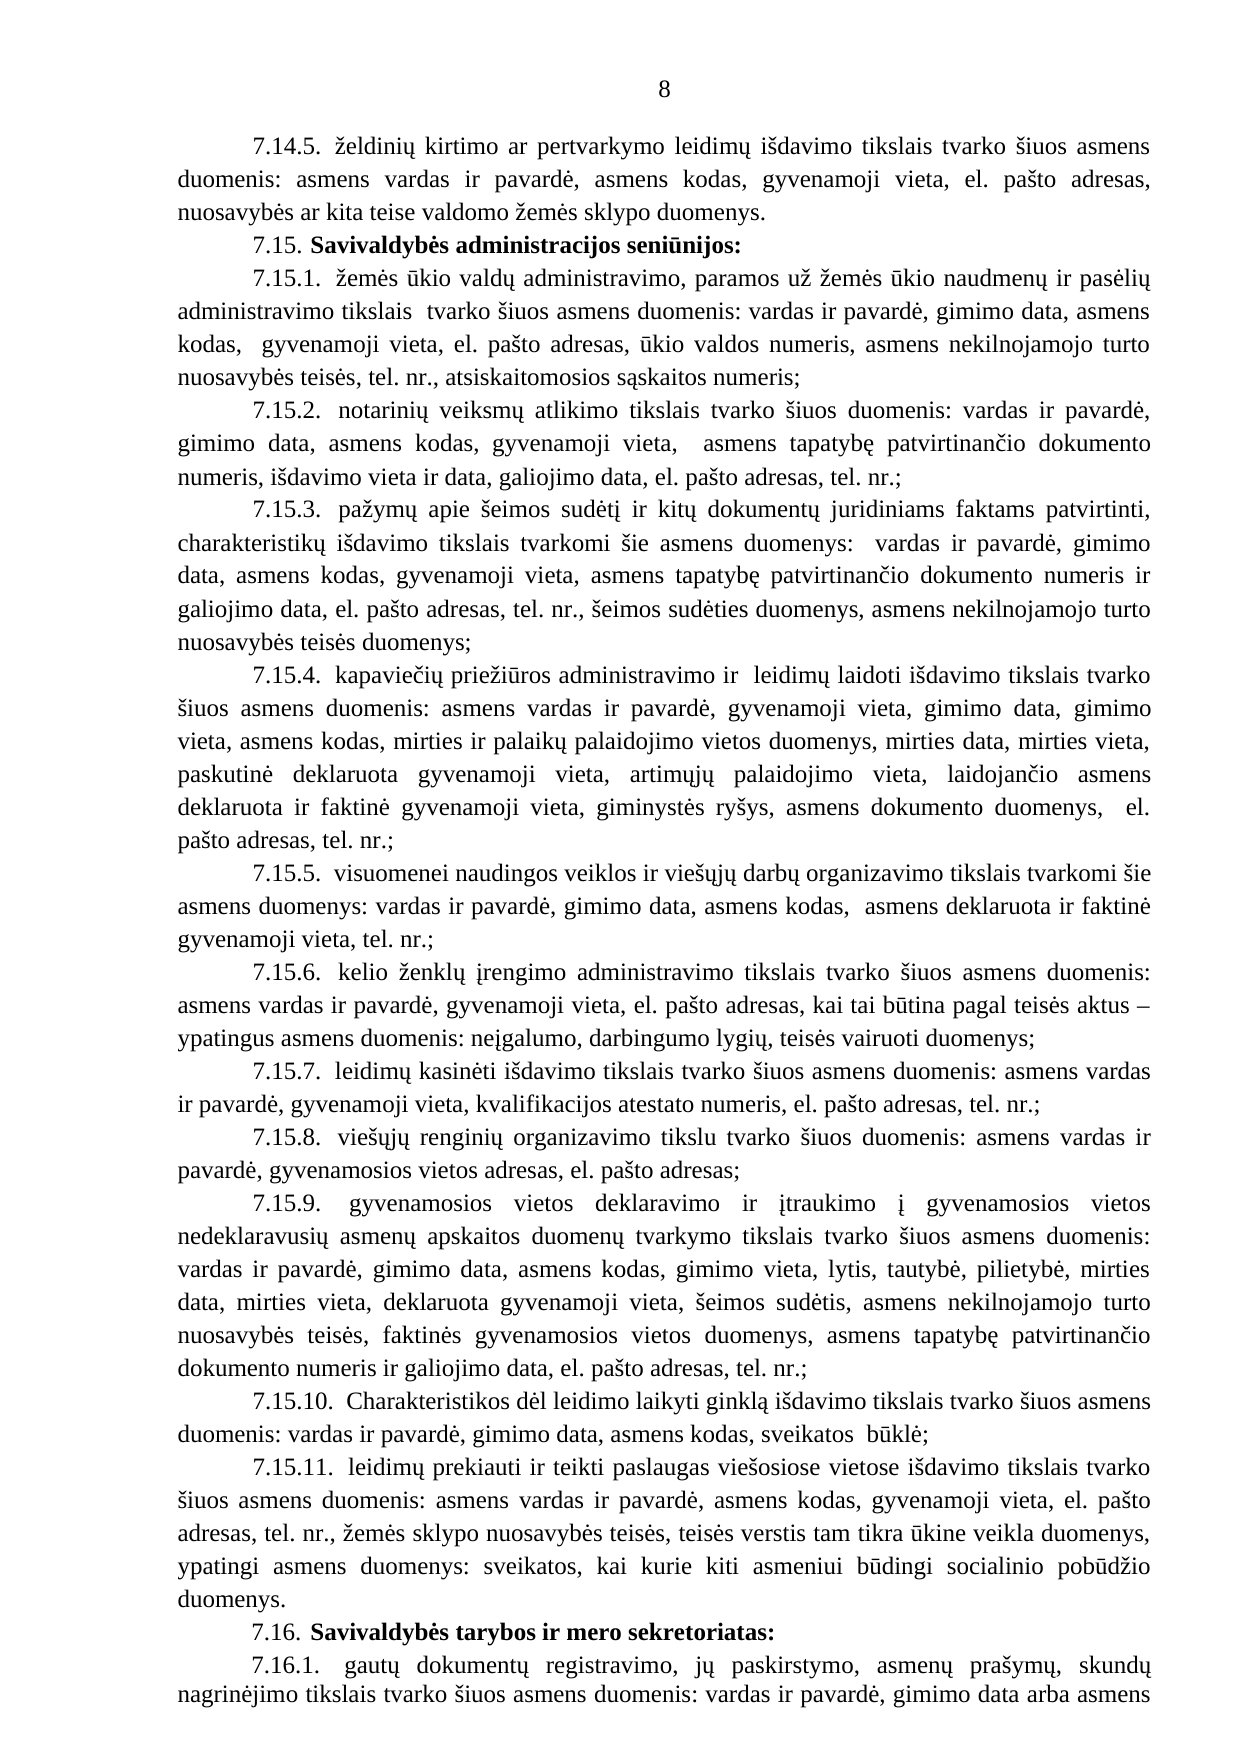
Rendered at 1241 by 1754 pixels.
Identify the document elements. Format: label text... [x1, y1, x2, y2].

text 7.15.6. kelio ženklų įrengimo administravimo tikslais tvarko šiuos asmens duomenis: asmens vardas ir pavardė, gyvenamoji vieta, el. pašto adresas, kai tai būtina pagal teisės aktus – ypatingus asmens duomenis: neįgalumo, darbingumo lygių, teisės vairuoti duomenys; [177, 957, 1152, 1052]
text 7.15.8. viešųjų renginių organizavimo tikslu tvarko šiuos duomenis: asmens vardas ir pavardė, gyvenamosios vietos adresas, el. pašto adresas; [177, 1122, 1152, 1184]
text 7.15.4. kapaviečių priežiūros administravimo ir leidimų laidoti išdavimo tikslais tvarko šiuos asmens duomenis: asmens vardas ir pavardė, gyvenamoji vieta, gimimo data, gimimo vieta, asmens kodas, mirties ir palaikų palaidojimo vietos duomenys, mirties data, mirties vieta, paskutinė deklaruota gyvenamoji vieta, artimųjų palaidojimo vieta, laidojančio asmens deklaruota ir faktinė gyvenamoji vieta, giminystės ryšys, asmens dokumento duomenys, el. pašto adresas, tel. nr.; [177, 660, 1152, 853]
text 7.15.2. notarinių veiksmų atlikimo tikslais tvarko šiuos duomenis: vardas ir pavardė, gimimo data, asmens kodas, gyvenamoji vieta, asmens tapatybę patvirtinančio dokumento numeris, išdavimo vieta ir data, galiojimo data, el. pašto adresas, tel. nr.; [177, 396, 1152, 490]
text 7.15.5. visuomenei naudingos veiklos ir viešųjų darbų organizavimo tikslais tvarkomi šie asmens duomenys: vardas ir pavardė, gimimo data, asmens kodas, asmens deklaruota ir faktinė gyvenamoji vieta, tel. nr.; [177, 858, 1152, 953]
text 7.15.10. Charakteristikos dėl leidimo laikyti ginklą išdavimo tikslais tvarko šiuos asmens duomenis: vardas ir pavardė, gimimo data, asmens kodas, sveikatos būklė; [177, 1386, 1152, 1448]
text 7.15. Savivaldybės administracijos seniūnijos: [177, 230, 1152, 259]
text 7.15.3. pažymų apie šeimos sudėtį ir kitų dokumentų juridiniams faktams patvirtinti, charakteristikų išdavimo tikslais tvarkomi šie asmens duomenys: vardas ir pavardė, gimimo data, asmens kodas, gyvenamoji vieta, asmens tapatybę patvirtinančio dokumento numeris ir galiojimo data, el. pašto adresas, tel. nr., šeimos sudėties duomenys, asmens nekilnojamojo turto nuosavybės teisės duomenys; [177, 494, 1152, 655]
text 7.15.11. leidimų prekiauti ir teikti paslaugas viešosiose vietose išdavimo tikslais tvarko šiuos asmens duomenis: asmens vardas ir pavardė, asmens kodas, gyvenamoji vieta, el. pašto adresas, tel. nr., žemės sklypo nuosavybės teisės, teisės verstis tam tikra ūkine veikla duomenys, ypatingi asmens duomenys: sveikatos, kai kurie kiti asmeniui būdingi socialinio pobūdžio duomenys. [177, 1452, 1152, 1613]
text 7.15.7. leidimų kasinėti išdavimo tikslais tvarko šiuos asmens duomenis: asmens vardas ir pavardė, gyvenamoji vieta, kvalifikacijos atestato numeris, el. pašto adresas, tel. nr.; [177, 1056, 1152, 1118]
text 7.15.9. gyvenamosios vietos deklaravimo ir įtraukimo į gyvenamosios vietos nedeklaravusių asmenų apskaitos duomenų tvarkymo tikslais tvarko šiuos asmens duomenis: vardas ir pavardė, gimimo data, asmens kodas, gimimo vieta, lytis, tautybė, pilietybė, mirties data, mirties vieta, deklaruota gyvenamoji vieta, šeimos sudėtis, asmens nekilnojamojo turto nuosavybės teisės, faktinės gyvenamosios vietos duomenys, asmens tapatybę patvirtinančio dokumento numeris ir galiojimo data, el. pašto adresas, tel. nr.; [177, 1188, 1152, 1382]
text 7.16.1. gautų dokumentų registravimo, jų paskirstymo, asmenų prašymų, skundų nagrinėjimo tikslais tvarko šiuos asmens duomenis: vardas ir pavardė, gimimo data arba asmens [177, 1650, 1152, 1708]
text 7.14.5. želdinių kirtimo ar pertvarkymo leidimų išdavimo tikslais tvarko šiuos asmens duomenis: asmens vardas ir pavardė, asmens kodas, gyvenamoji vieta, el. pašto adresas, nuosavybės ar kita teise valdomo žemės sklypo duomenys. [177, 131, 1152, 226]
text 7.15.1. žemės ūkio valdų administravimo, paramos už žemės ūkio naudmenų ir pasėlių administravimo tikslais tvarko šiuos asmens duomenis: vardas ir pavardė, gimimo data, asmens kodas, gyvenamoji vieta, el. pašto adresas, ūkio valdos numeris, asmens nekilnojamojo turto nuosavybės teisės, tel. nr., atsiskaitomosios sąskaitos numeris; [177, 263, 1152, 391]
text 7.16. Savivaldybės tarybos ir mero sekretoriatas: [215, 1617, 1152, 1646]
